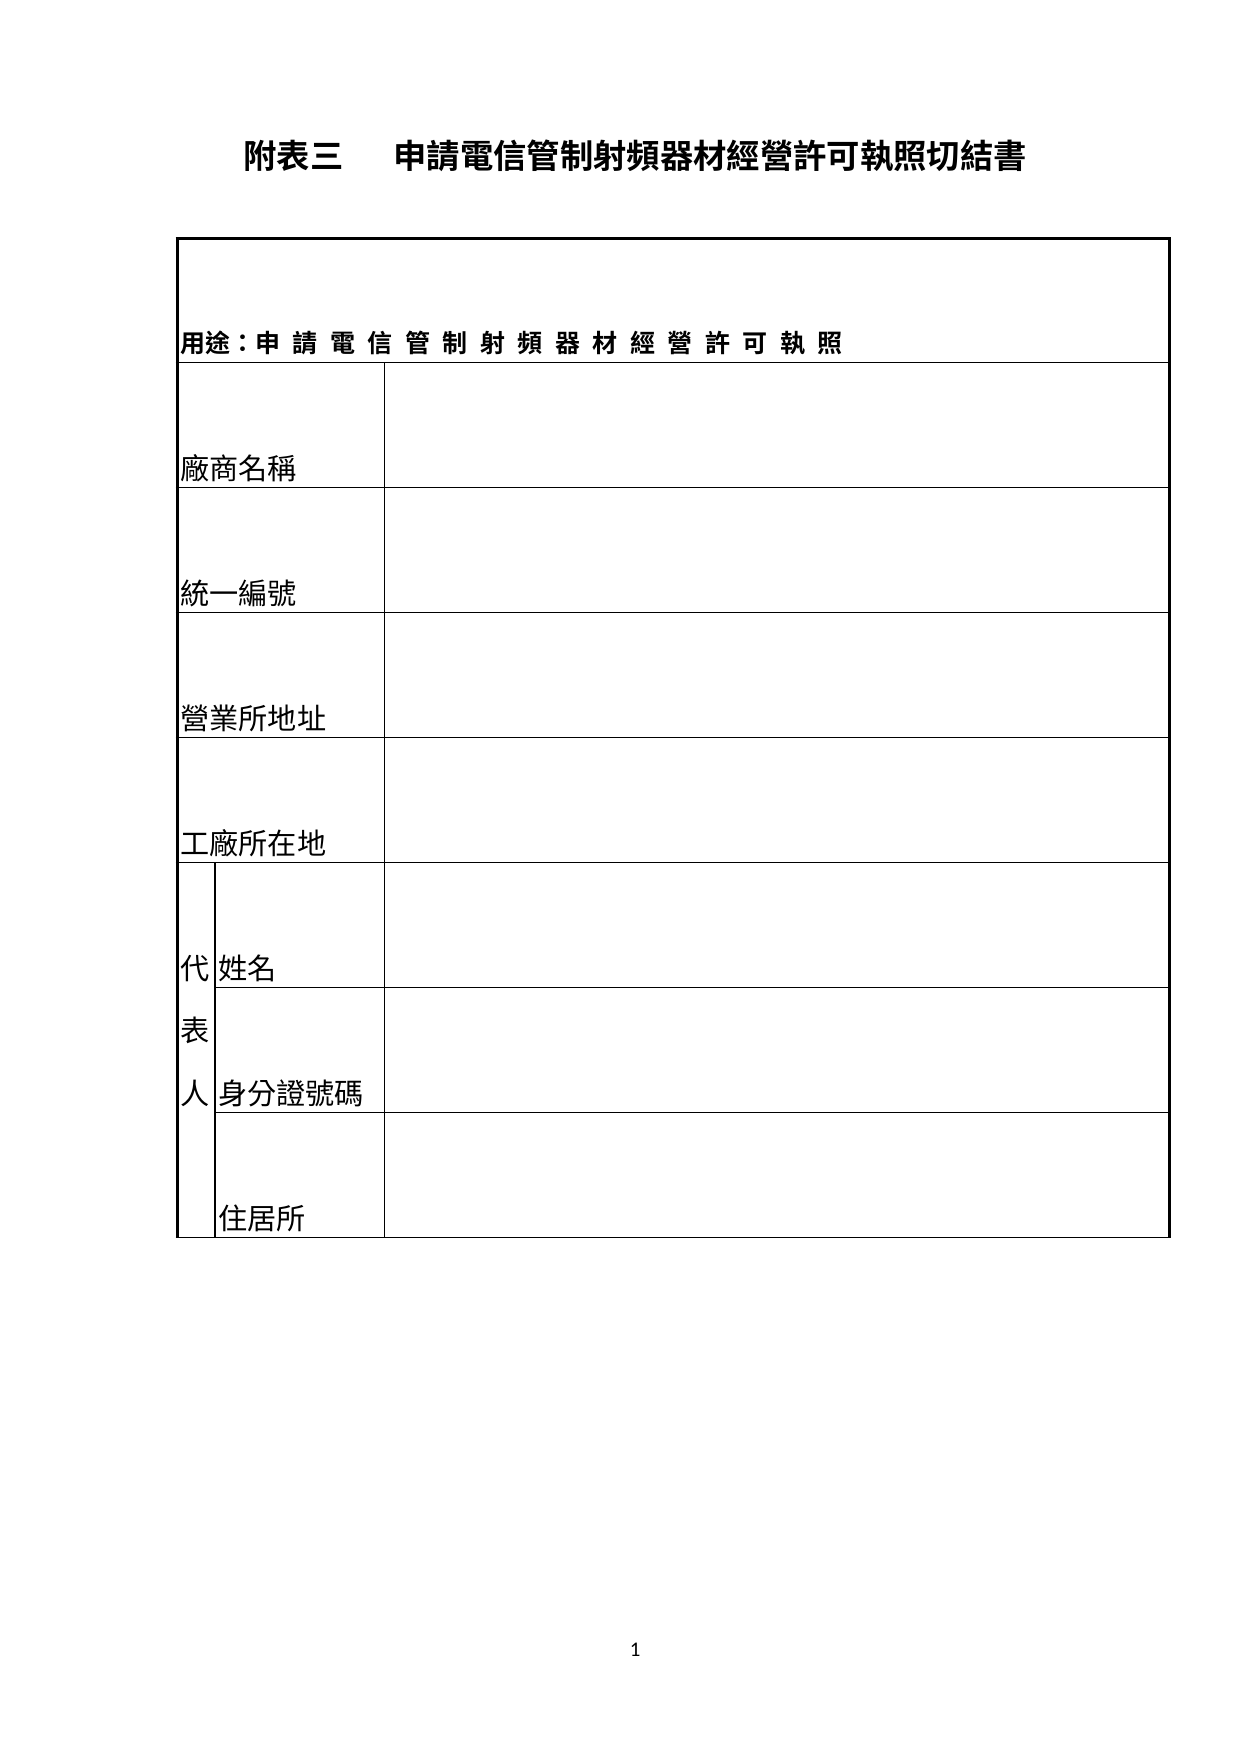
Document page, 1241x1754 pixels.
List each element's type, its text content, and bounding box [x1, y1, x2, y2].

table_cell 代表人 [179, 863, 214, 1237]
table_cell [385, 613, 1168, 737]
table_cell [385, 363, 1168, 487]
table_cell [385, 863, 1168, 987]
table_cell 廠商名稱 [179, 363, 384, 487]
table_header 用途：申 請 電 信 管 制 射 頻 器 材 經 營 許 可 執 照 [179, 240, 1168, 362]
table_cell [385, 738, 1168, 862]
table_cell 姓名 [216, 863, 384, 987]
table_cell [385, 1113, 1168, 1237]
table_cell 身分證號碼 [216, 988, 384, 1112]
table_cell 住居所 [216, 1113, 384, 1237]
text 附表三 申請電信管制射頻器材經營許可執照切結書 [177, 112, 1092, 175]
table_cell [385, 488, 1168, 612]
table_cell [385, 988, 1168, 1112]
table_cell 營業所地址 [179, 613, 384, 737]
table_cell 統一編號 [179, 488, 384, 612]
table_cell 工廠所在地 [179, 738, 384, 862]
